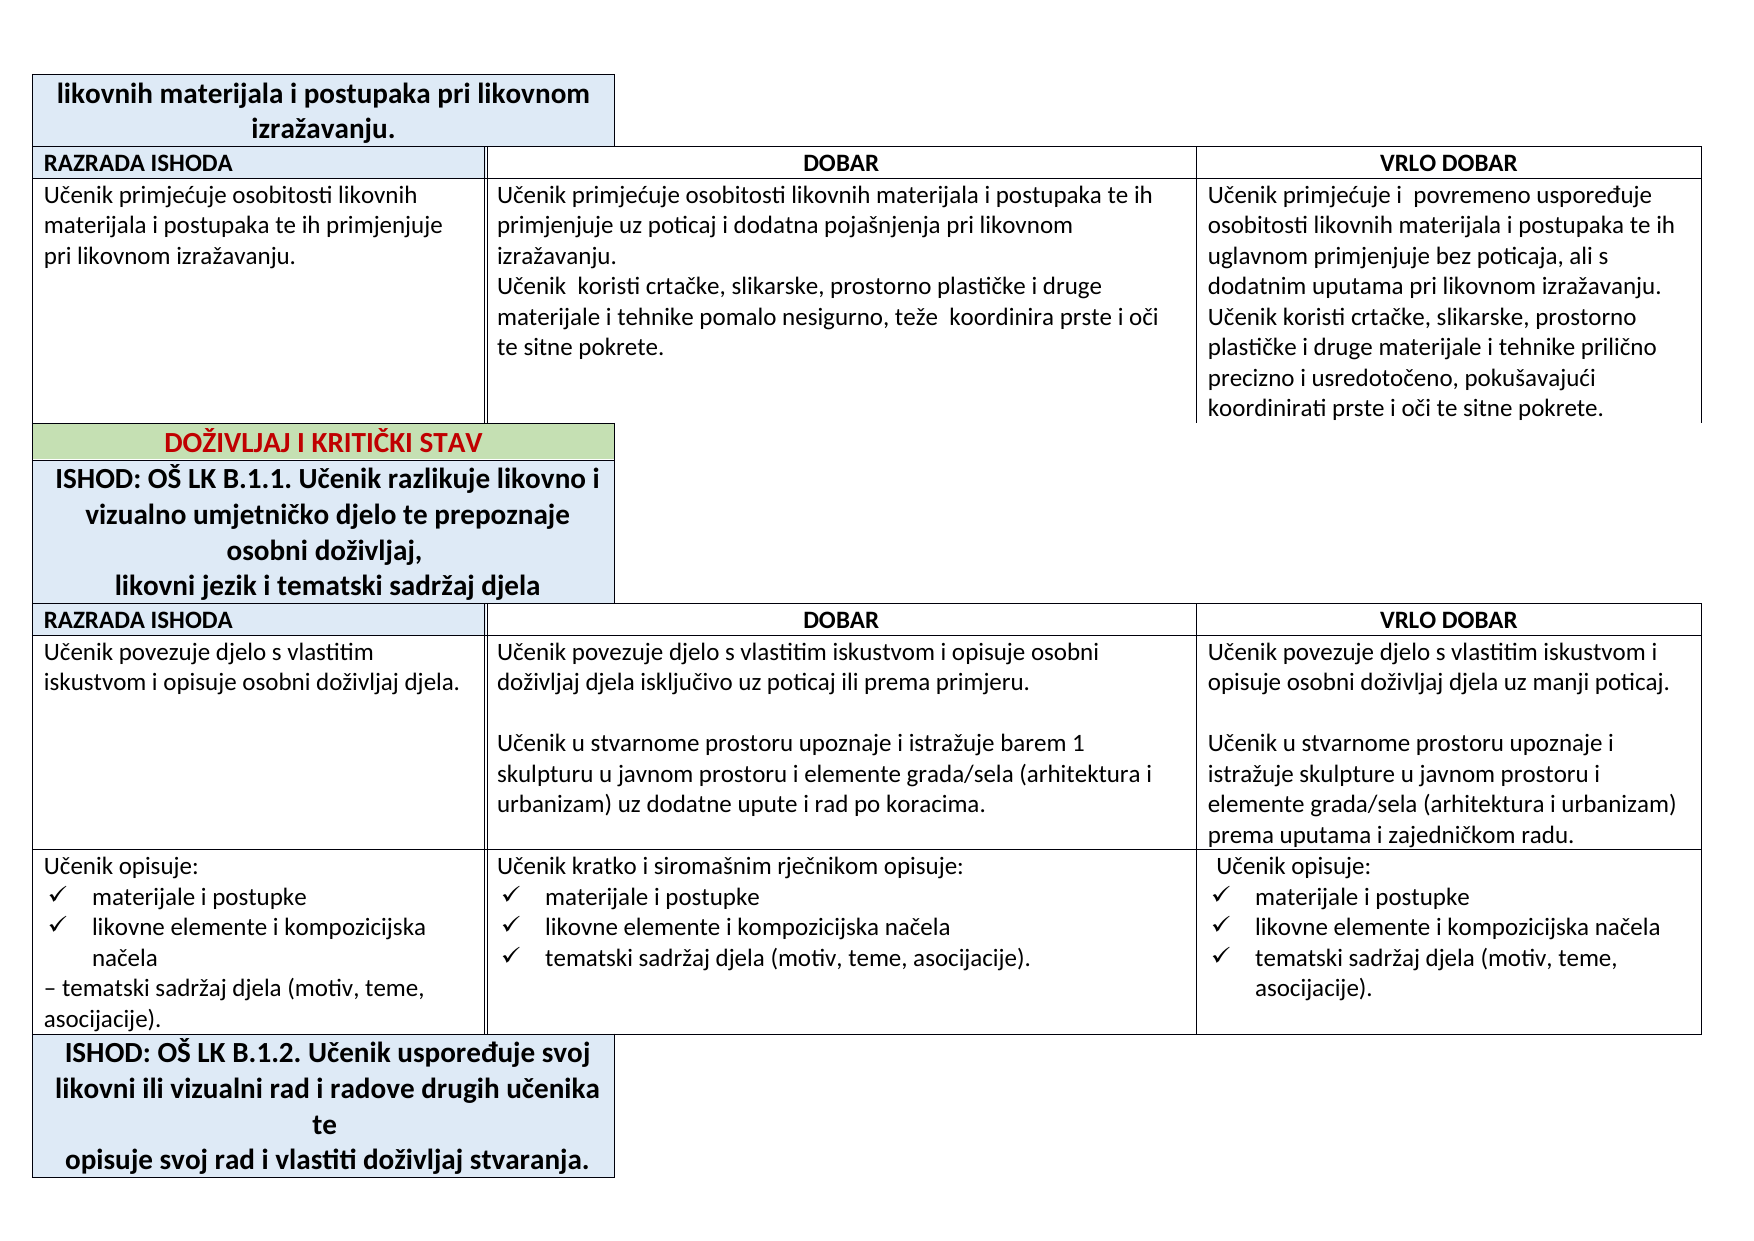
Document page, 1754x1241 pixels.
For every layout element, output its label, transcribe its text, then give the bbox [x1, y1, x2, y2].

table_cell likovnih materijala i postupaka pri likovnom izražavanju. [33, 75, 614, 146]
table_cell Učenik povezuje djelo s vlastitim iskustvom i opisuje osobni doživljaj djela isključivo uz poticaj ili prema primjeru. Učenik u stvarnome prostoru upoznaje i istražuje barem 1 skulpturu u javnom prostoru i elemente grada/sela (arhitektura i urbanizam) uz dodatne upute i rad po koracima. [488, 636, 1196, 849]
table_cell RAZRADA ISHODA [33, 147, 484, 178]
table_cell VRLO DOBAR [1197, 147, 1701, 178]
table_cell Učenik kratko i siromašnim rječnikom opisuje: materijale i postupke likovne elemente i kompozicijska načela tematski sadržaj djela (motiv, teme, asocijacije). [488, 850, 1196, 1033]
table_cell [615, 1035, 1701, 1177]
table_cell DOBAR [488, 604, 1196, 635]
table_cell DOŽIVLJAJ I KRITIČKI STAV [33, 424, 614, 459]
table_cell Učenik povezuje djelo s vlastitim iskustvom i opisuje osobni doživljaj djela. [33, 636, 484, 849]
table_cell RAZRADA ISHODA [33, 604, 484, 635]
table_cell Učenik opisuje: materijale i postupke likovne elemente i kompozicijska načela – tematski sadržaj djela (motiv, teme, asocijacije). [33, 850, 484, 1033]
table_cell DOBAR [488, 147, 1196, 178]
table_cell Učenik povezuje djelo s vlastitim iskustvom i opisuje osobni doživljaj djela uz manji poticaj. Učenik u stvarnome prostoru upoznaje i istražuje skulpture u javnom prostoru i elemente grada/sela (arhitektura i urbanizam) prema uputama i zajedničkom radu. [1197, 636, 1701, 849]
table_cell Učenik primjećuje osobitosti likovnih materijala i postupaka te ih primjenjuje pri likovnom izražavanju. [33, 179, 484, 423]
table_cell ISHOD: OŠ LK B.1.1. Učenik razlikuje likovno i vizualno umjetničko djelo te prepoznaje osobni doživljaj, likovni jezik i tematski sadržaj djela [33, 461, 614, 603]
table_cell ISHOD: OŠ LK B.1.2. Učenik uspoređuje svoj likovni ili vizualni rad i radove drugih učenika te opisuje svoj rad i vlastiti doživljaj stvaranja. [33, 1035, 614, 1177]
table_cell [615, 423, 1701, 459]
table_cell [615, 74, 1701, 146]
table_cell Učenik primjećuje osobitosti likovnih materijala i postupaka te ih primjenjuje uz poticaj i dodatna pojašnjenja pri likovnom izražavanju. Učenik koristi crtačke, slikarske, prostorno plastičke i druge materijale i tehnike pomalo nesigurno, teže koordinira prste i oči te sitne pokrete. [488, 179, 1196, 423]
table_cell [615, 460, 1701, 603]
table_cell Učenik primjećuje i povremeno uspoređuje osobitosti likovnih materijala i postupaka te ih uglavnom primjenjuje bez poticaja, ali s dodatnim uputama pri likovnom izražavanju. Učenik koristi crtačke, slikarske, prostorno plastičke i druge materijale i tehnike prilično precizno i usredotočeno, pokušavajući koordinirati prste i oči te sitne pokrete. [1197, 179, 1701, 423]
table_cell Učenik opisuje: materijale i postupke likovne elemente i kompozicijska načela tematski sadržaj djela (motiv, teme, asocijacije). [1197, 850, 1701, 1033]
table_cell VRLO DOBAR [1197, 604, 1701, 635]
